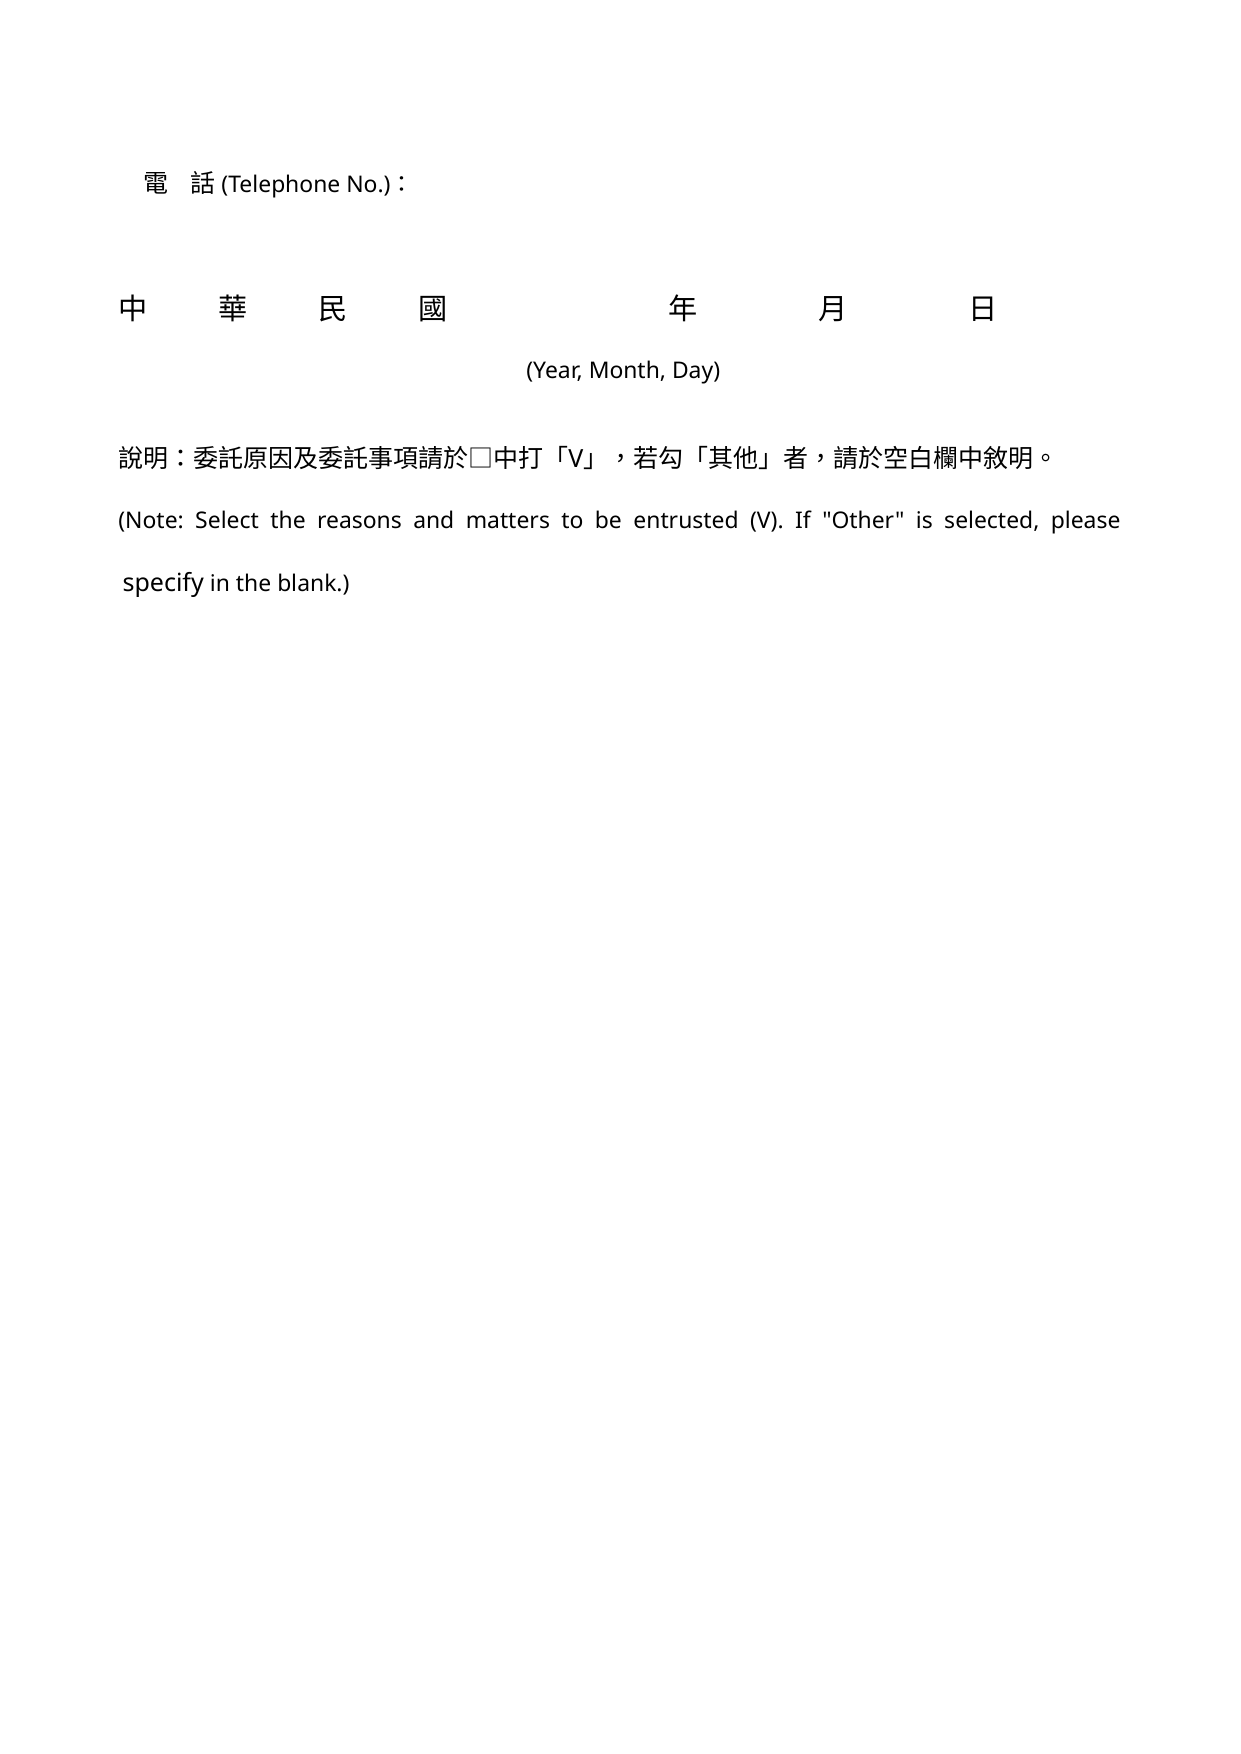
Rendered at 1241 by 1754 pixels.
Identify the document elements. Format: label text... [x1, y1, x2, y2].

text (Year, Month, Day) [118, 328, 1122, 390]
text 說明：委託原因及委託事項請於□中打「V」，若勾「其他」者，請於空白欄中敘明。 [118, 415, 1122, 478]
text (Note: Select the reasons and matters to be entrusted (V). If "Other" is selected, please specify in the blank.) [118, 478, 1122, 603]
text 中 華 民 國 年 月 日 [118, 265, 1122, 328]
text 電 話 (Telephone No.)： [143, 140, 1122, 203]
